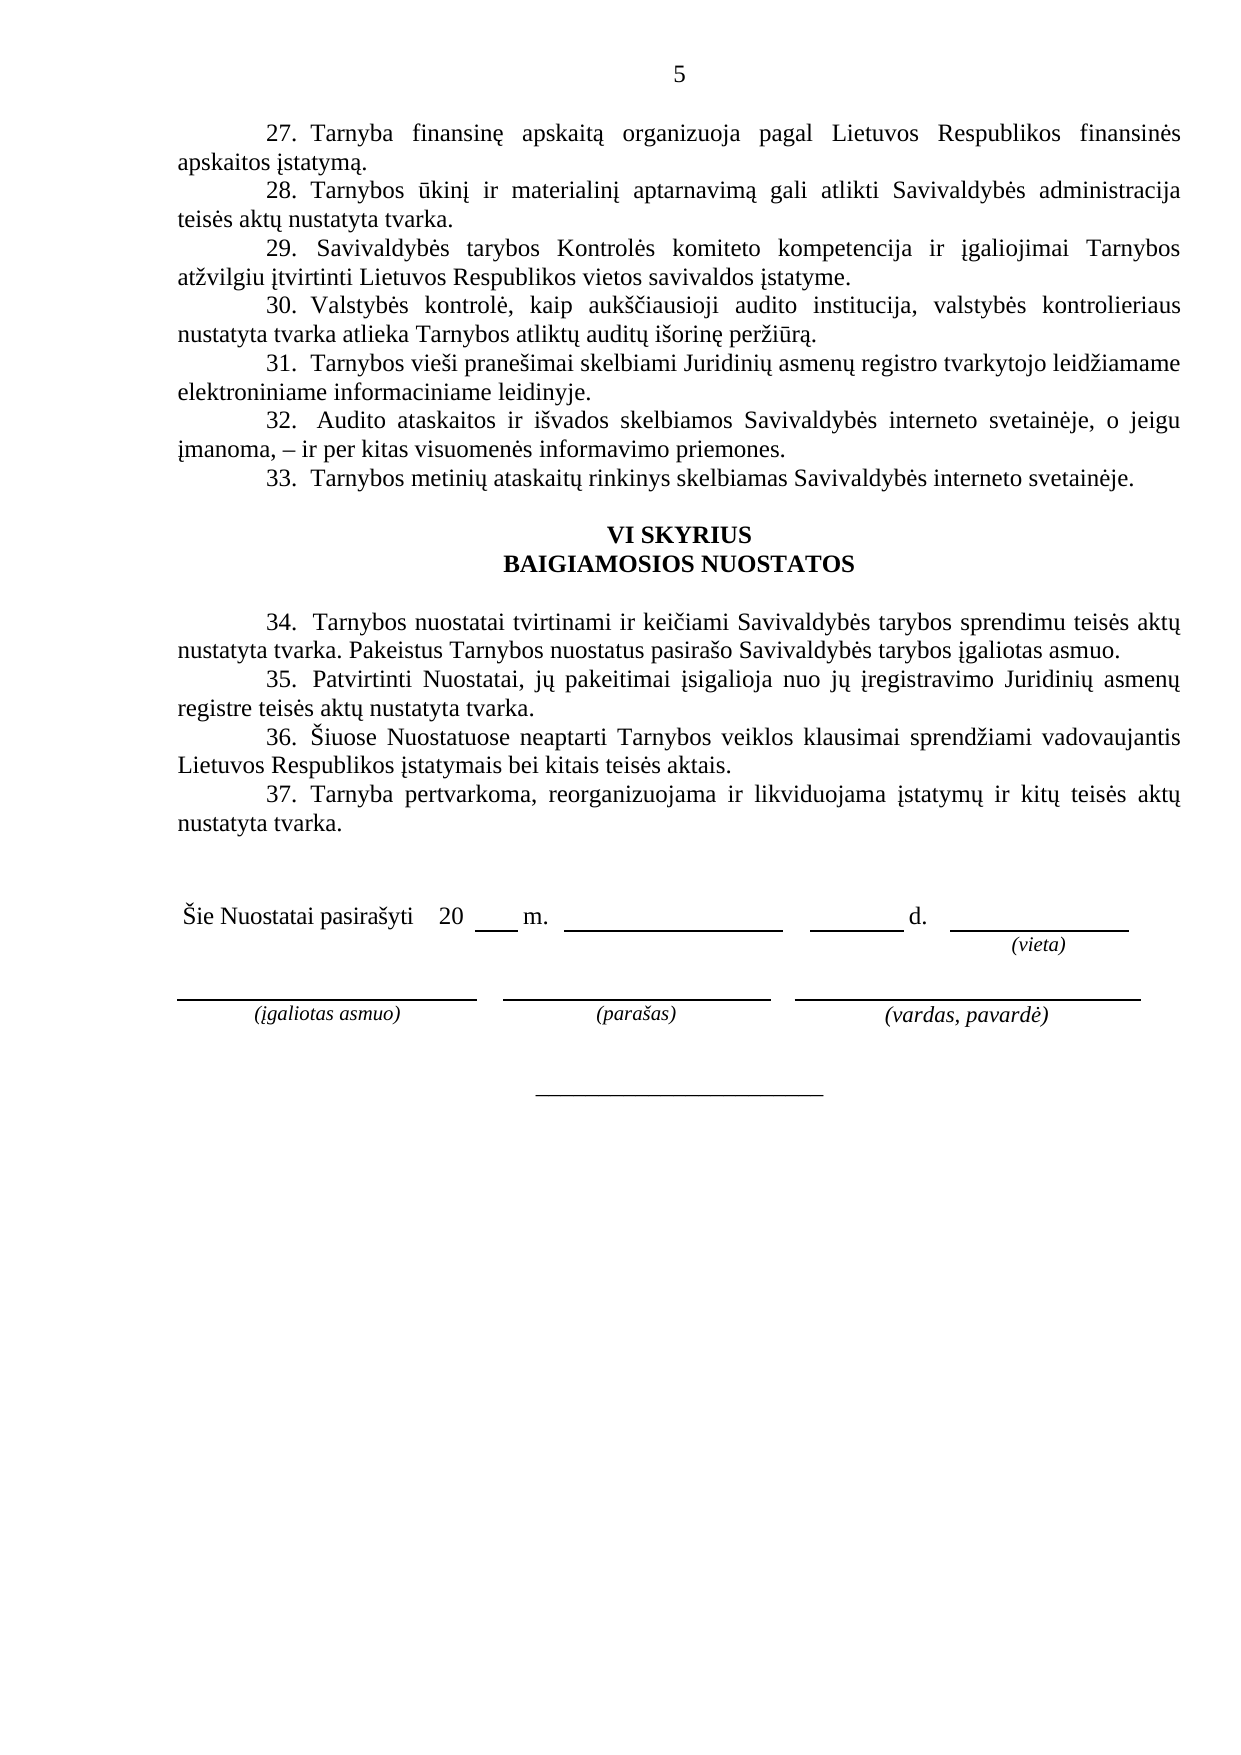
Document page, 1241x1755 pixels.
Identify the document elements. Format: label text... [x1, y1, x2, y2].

text 30. Valstybės kontrolė, kaip aukščiausioji audito institucija, valstybės kontrolieriaus nustatyta tvarka atlieka Tarnybos atliktų auditų išorinę peržiūrą. [177, 291, 1181, 348]
table_cell [564, 932, 783, 961]
table_cell [810, 1028, 904, 1054]
table_cell [950, 1028, 1129, 1054]
text 32. Audito ataskaitos ir išvados skelbiamos Savivaldybės interneto svetainėje, o jeigu įmanoma, – ir per kitas visuomenės informavimo priemones. [177, 406, 1181, 463]
table_header [475, 894, 518, 930]
table_cell [177, 930, 433, 961]
table_header [810, 894, 904, 930]
table_cell [771, 999, 794, 1027]
table_cell [477, 999, 503, 1027]
text VI SKYRIUS BAIGIAMOSIOS NUOSTATOS [177, 521, 1181, 578]
table_cell [433, 930, 475, 961]
table_cell [904, 930, 950, 961]
table_cell [810, 932, 904, 961]
table_cell [564, 1028, 771, 1054]
text 27. Tarnyba finansinę apskaitą organizuoja pagal Lietuvos Respublikos finansinės apskaitos įstatymą. [177, 118, 1181, 176]
table_cell [904, 1028, 950, 1054]
text 35. Patvirtinti Nuostatai, jų pakeitimai įsigalioja nuo jų įregistravimo Juridinių asmenų registre teisės aktų nustatyta tvarka. [177, 664, 1181, 722]
text 37. Tarnyba pertvarkoma, reorganizuojama ir likviduojama įstatymų ir kitų teisės aktų nustatyta tvarka. [177, 779, 1181, 837]
text 34. Tarnybos nuostatai tvirtinami ir keičiami Savivaldybės tarybos sprendimu teisės aktų nustatyta tvarka. Pakeistus Tarnybos nuostatus pasirašo Savivaldybės tarybos įgaliotas asmuo. [177, 607, 1181, 664]
table_cell [477, 1028, 503, 1054]
text 31. Tarnybos vieši pranešimai skelbiami Juridinių asmenų registro tvarkytojo leidžiamame elektroniniame informaciniame leidinyje. [177, 348, 1181, 406]
table_cell [177, 1028, 433, 1054]
table_cell (parašas) [503, 1001, 771, 1027]
table_cell [503, 961, 771, 999]
table_cell (vieta) [950, 932, 1129, 961]
table_cell [477, 961, 503, 999]
table_cell [771, 1028, 783, 1054]
table_header Šie Nuostatai pasirašyti [177, 894, 433, 930]
table_header m. [518, 894, 564, 930]
table_header [1129, 894, 1141, 930]
table_cell [503, 1028, 518, 1054]
table_cell [795, 961, 1141, 999]
text 28. Tarnybos ūkinį ir materialinį aptarnavimą gali atlikti Savivaldybės administracija teisės aktų nustatyta tvarka. [177, 176, 1181, 233]
table_header d. [904, 894, 950, 930]
table_header [564, 894, 783, 930]
table_cell [783, 1028, 810, 1054]
table_cell [771, 961, 794, 999]
table_cell [177, 961, 477, 999]
table_cell [518, 930, 564, 961]
table_cell [475, 932, 518, 961]
text _______________________ [177, 1071, 1181, 1099]
table_cell [1129, 1028, 1141, 1054]
table_cell (įgaliotas asmuo) [177, 1001, 477, 1027]
table_cell [518, 1028, 564, 1054]
text 33. Tarnybos metinių ataskaitų rinkinys skelbiamas Savivaldybės interneto svetainėje. [177, 463, 1181, 492]
text 29. Savivaldybės tarybos Kontrolės komiteto kompetencija ir įgaliojimai Tarnybos atžvilgiu įtvirtinti Lietuvos Respublikos vietos savivaldos įstatyme. [177, 233, 1181, 291]
table_cell [1129, 930, 1141, 961]
text 36. Šiuose Nuostatuose neaptarti Tarnybos veiklos klausimai sprendžiami vadovaujantis Lietuvos Respublikos įstatymais bei kitais teisės aktais. [177, 722, 1181, 779]
table_header [783, 894, 810, 930]
table_cell [433, 1028, 475, 1054]
table_cell [783, 930, 810, 961]
table_header 20 [433, 894, 475, 930]
table_header [950, 894, 1129, 930]
table_cell (vardas, pavardė) [795, 1001, 1141, 1027]
